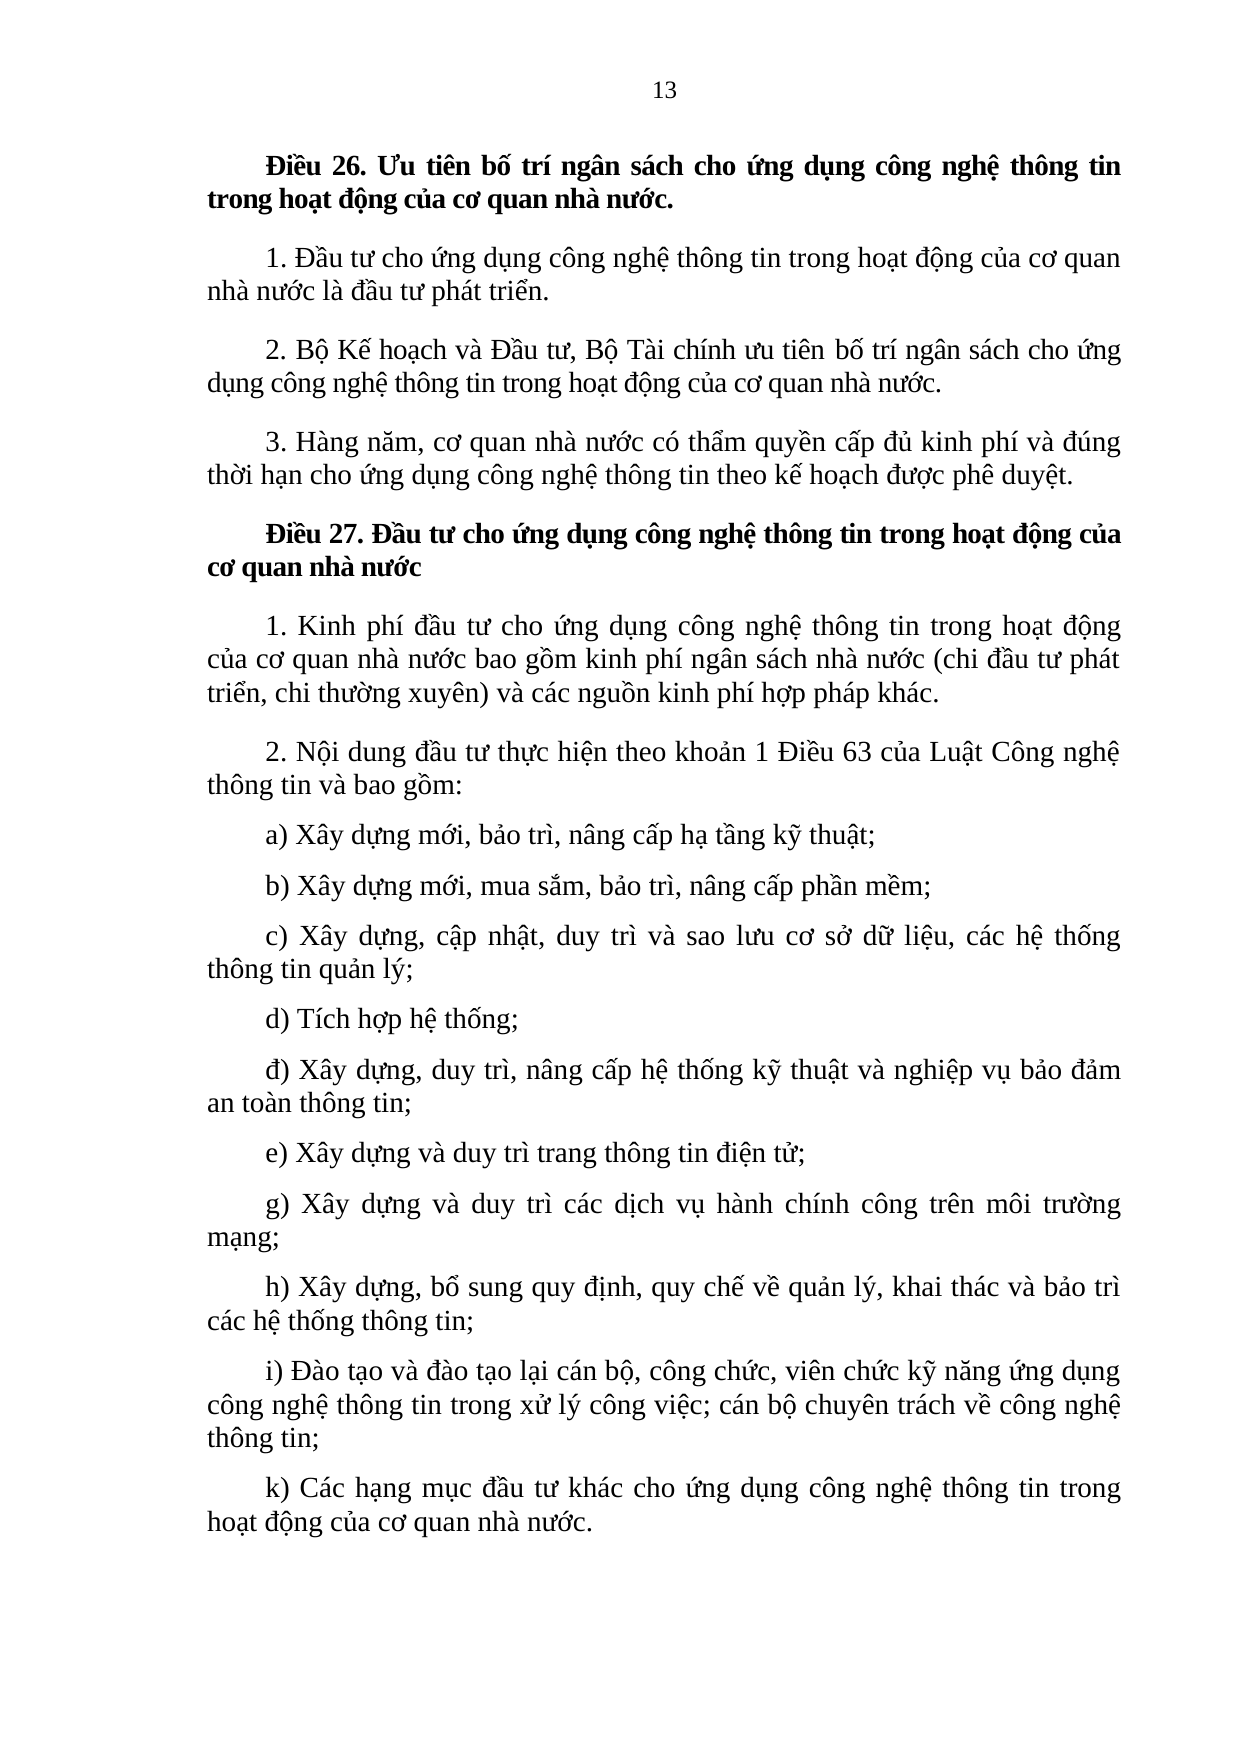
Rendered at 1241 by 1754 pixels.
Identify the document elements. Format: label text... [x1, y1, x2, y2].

subtitle Điều 27. Đầu tư cho ứng dụng công nghệ thông tin trong hoạt động của cơ quan nhà nước [207, 516, 1122, 583]
text e) Xây dựng và duy trì trang thông tin điện tử; [207, 1136, 1122, 1169]
text 1. Kinh phí đầu tư cho ứng dụng công nghệ thông tin trong hoạt động của cơ quan nhà nước bao gồm kinh phí ngân sách nhà nước (chi đầu tư phát triển, chi thường xuyên) và các nguồn kinh phí hợp pháp khác. [207, 608, 1122, 709]
text 3. Hàng năm, cơ quan nhà nước có thẩm quyền cấp đủ kinh phí và đúng thời hạn cho ứng dụng công nghệ thông tin theo kế hoạch được phê duyệt. [207, 424, 1122, 491]
text d) Tích hợp hệ thống; [207, 1002, 1122, 1035]
text c) Xây dựng, cập nhật, duy trì và sao lưu cơ sở dữ liệu, các hệ thống thông tin quản lý; [207, 918, 1122, 985]
text 2. Nội dung đầu tư thực hiện theo khoản 1 Điều 63 của Luật Công nghệ thông tin và bao gồm: [207, 734, 1122, 801]
text h) Xây dựng, bổ sung quy định, quy chế về quản lý, khai thác và bảo trì các hệ thống thông tin; [207, 1269, 1122, 1337]
text k) Các hạng mục đầu tư khác cho ứng dụng công nghệ thông tin trong hoạt động của cơ quan nhà nước. [207, 1471, 1122, 1538]
text 1. Đầu tư cho ứng dụng công nghệ thông tin trong hoạt động của cơ quan nhà nước là đầu tư phát triển. [207, 240, 1122, 307]
text b) Xây dựng mới, mua sắm, bảo trì, nâng cấp phần mềm; [207, 868, 1122, 901]
text a) Xây dựng mới, bảo trì, nâng cấp hạ tầng kỹ thuật; [207, 817, 1122, 851]
text 2. Bộ Kế hoạch và Đầu tư, Bộ Tài chính ưu tiên bố trí ngân sách cho ứng dụng công nghệ thông tin trong hoạt động của cơ quan nhà nước. [207, 332, 1122, 399]
text i) Đào tạo và đào tạo lại cán bộ, công chức, viên chức kỹ năng ứng dụng công nghệ thông tin trong xử lý công việc; cán bộ chuyên trách về công nghệ thông tin; [207, 1353, 1122, 1454]
text g) Xây dựng và duy trì các dịch vụ hành chính công trên môi trường mạng; [207, 1186, 1122, 1253]
text đ) Xây dựng, duy trì, nâng cấp hệ thống kỹ thuật và nghiệp vụ bảo đảm an toàn thông tin; [207, 1052, 1122, 1119]
subtitle Điều 26. Ưu tiên bố trí ngân sách cho ứng dụng công nghệ thông tin trong hoạt động của cơ quan nhà nước. [207, 148, 1122, 215]
